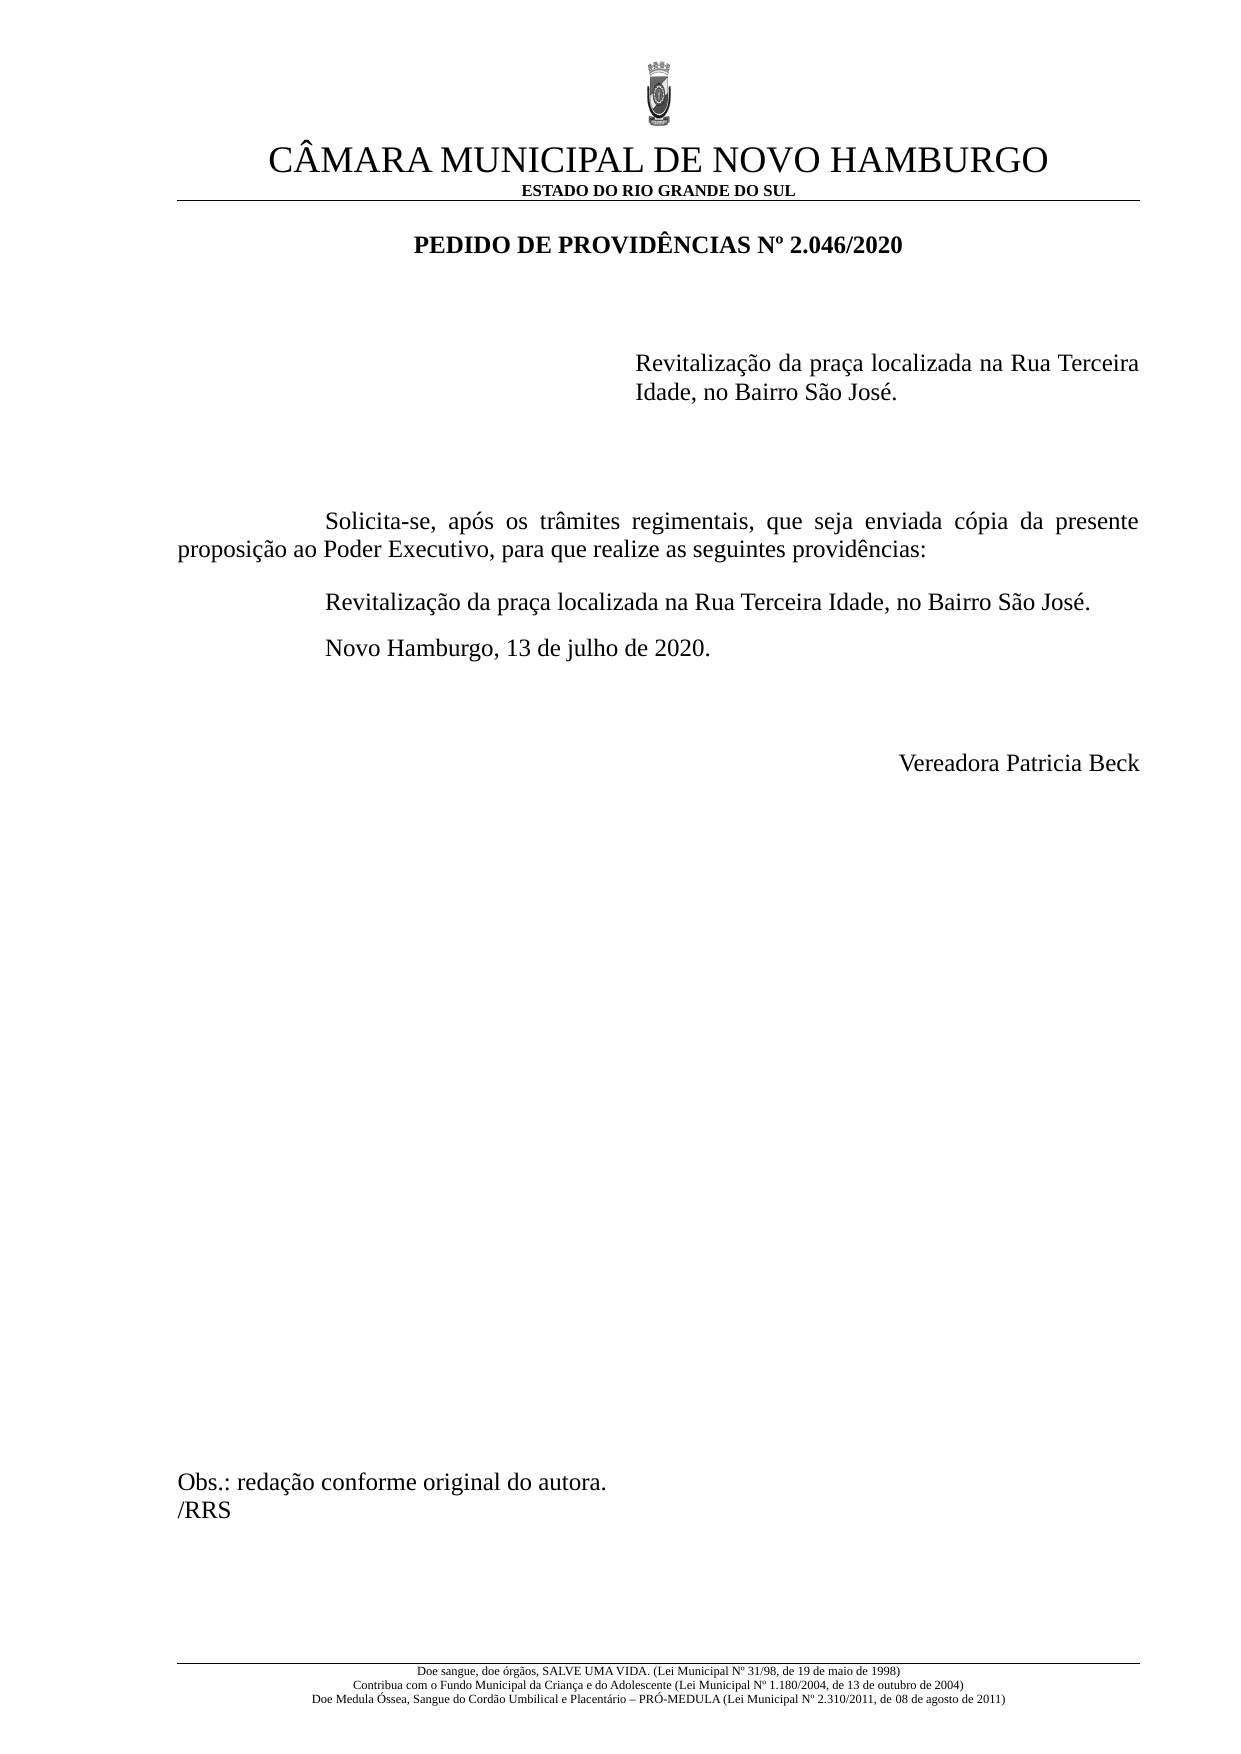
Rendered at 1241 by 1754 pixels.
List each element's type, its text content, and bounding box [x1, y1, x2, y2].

text Novo Hamburgo, 13 de julho de 2020. [177, 633, 1140, 662]
text Revitalização da praça localizada na Rua Terceira Idade, no Bairro São José. [635, 348, 1140, 405]
text Solicita-se, após os trâmites regimentais, que seja enviada cópia da presente proposição ao Poder Executivo, para que realize as seguintes providências: [177, 506, 1140, 563]
text Obs.: redação conforme original do autora. [177, 1467, 1140, 1496]
text Vereadora Patricia Beck [177, 748, 1140, 777]
text Revitalização da praça localizada na Rua Terceira Idade, no Bairro São José. [177, 587, 1140, 616]
text /RRS [177, 1496, 1140, 1524]
text PEDIDO DE PROVIDÊNCIAS Nº 2.046/2020 [177, 231, 1140, 259]
